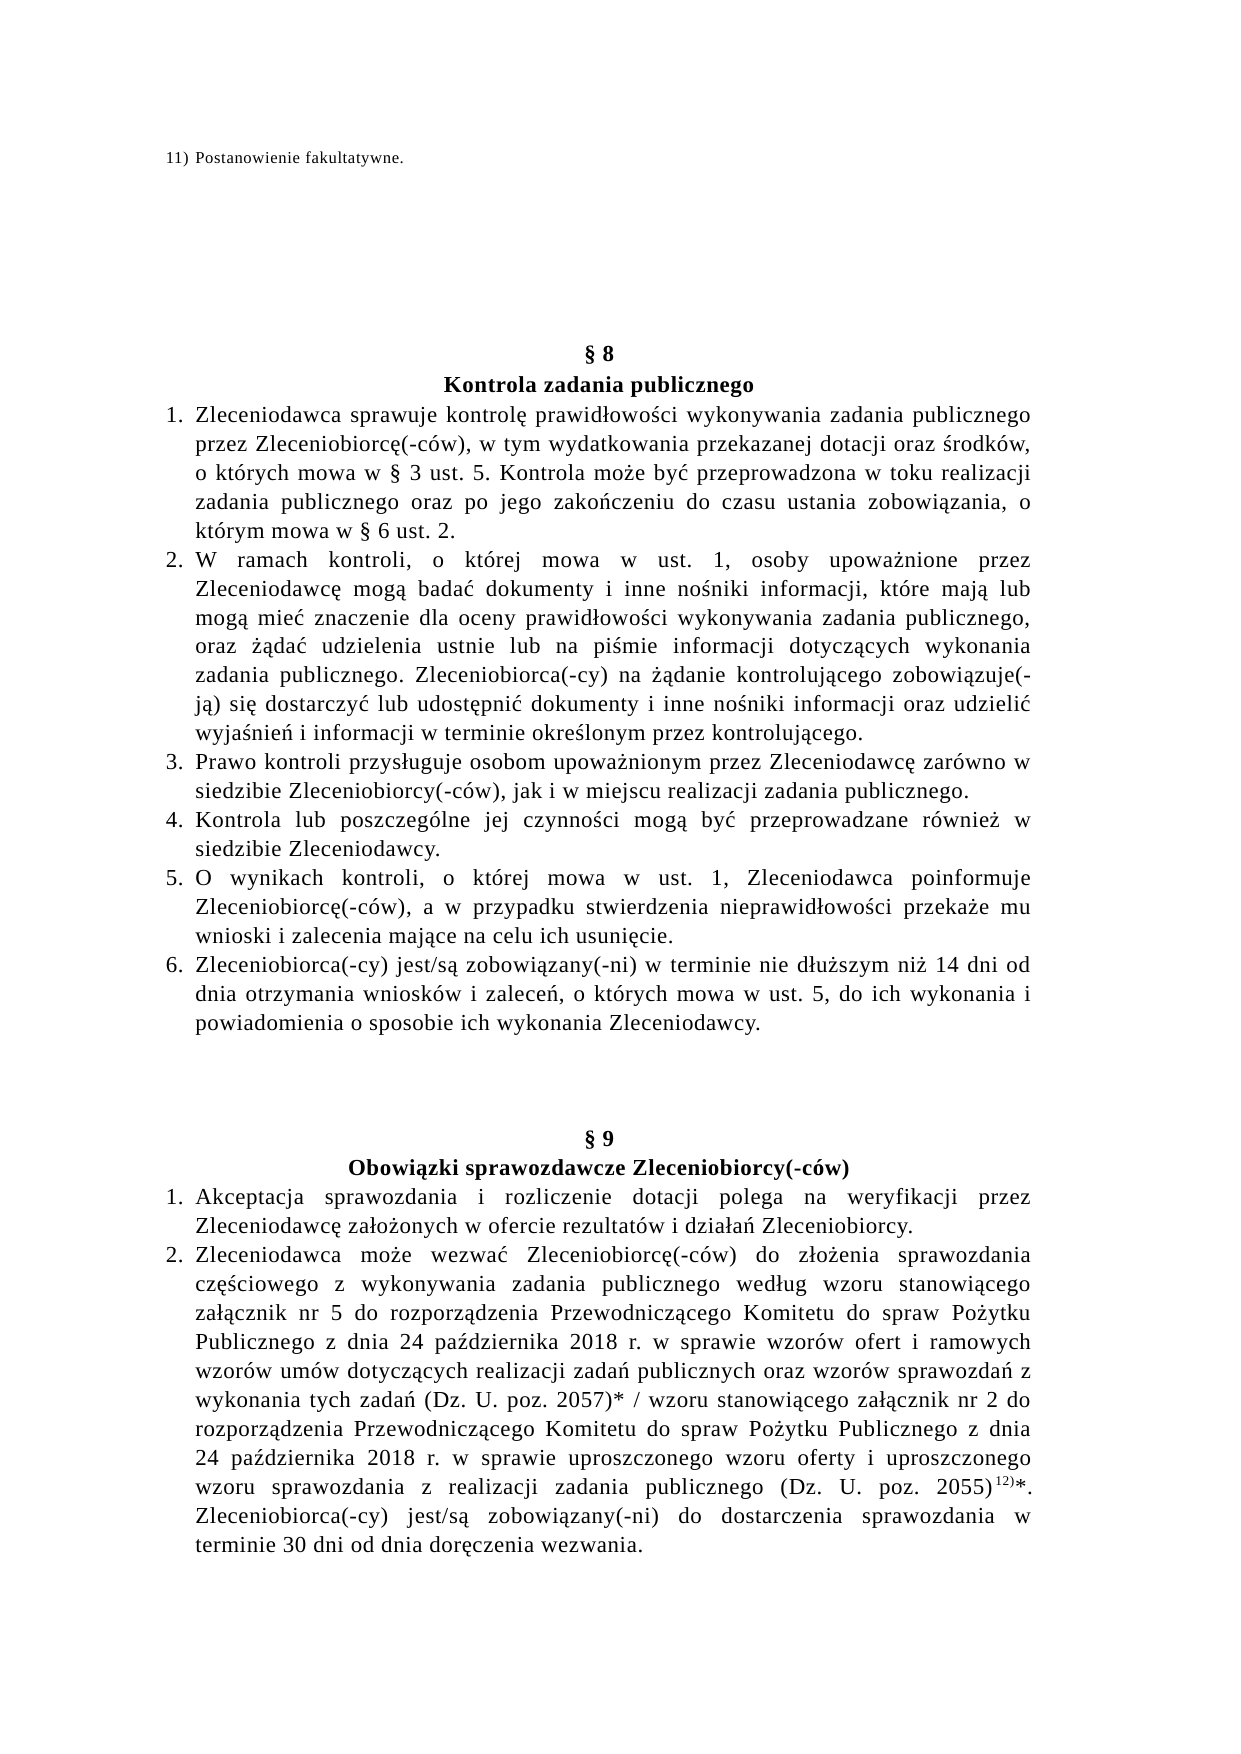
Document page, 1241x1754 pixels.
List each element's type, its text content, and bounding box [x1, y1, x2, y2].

text 3. Prawo kontroli przysługuje osobom upoważnionym przez Zleceniodawcę zarówno w siedzibie Zleceniobiorcy(-ców), jak i w miejscu realizacji zadania publicznego. [166, 748, 1032, 804]
text § 9 [166, 1126, 1032, 1152]
text 1. Zleceniodawca sprawuje kontrolę prawidłowości wykonywania zadania publicznego przez Zleceniobiorcę(-ców), w tym wydatkowania przekazanej dotacji oraz środków, o których mowa w § 3 ust. 5. Kontrola może być przeprowadzona w toku realizacji zadania publicznego oraz po jego zakończeniu do czasu ustania zobowiązania, o którym mowa w § 6 ust. 2. [166, 401, 1032, 543]
text 1. Akceptacja sprawozdania i rozliczenie dotacji polega na weryfikacji przez Zleceniodawcę założonych w ofercie rezultatów i działań Zleceniobiorcy. [166, 1183, 1032, 1239]
text 11) Postanowienie fakultatywne. [166, 148, 1032, 167]
text 5. O wynikach kontroli, o której mowa w ust. 1, Zleceniodawca poinformuje Zleceniobiorcę(-ców), a w przypadku stwierdzenia nieprawidłowości przekaże mu wnioski i zalecenia mające na celu ich usunięcie. [166, 864, 1032, 948]
text Obowiązki sprawozdawcze Zleceniobiorcy(-ców) [166, 1154, 1032, 1181]
text § 8 [166, 341, 1032, 367]
text Kontrola zadania publicznego [166, 371, 1032, 397]
text 2. W ramach kontroli, o której mowa w ust. 1, osoby upoważnione przez Zleceniodawcę mogą badać dokumenty i inne nośniki informacji, które mają lub mogą mieć znaczenie dla oceny prawidłowości wykonywania zadania publicznego, oraz żądać udzielenia ustnie lub na piśmie informacji dotyczących wykonania zadania publicznego. Zleceniobiorca(-cy) na żądanie kontrolującego zobowiązuje(-ją) się dostarczyć lub udostępnić dokumenty i inne nośniki informacji oraz udzielić wyjaśnień i informacji w terminie określonym przez kontrolującego. [166, 546, 1032, 746]
text 4. Kontrola lub poszczególne jej czynności mogą być przeprowadzane również w siedzibie Zleceniodawcy. [166, 806, 1032, 862]
text 2. Zleceniodawca może wezwać Zleceniobiorcę(-ców) do złożenia sprawozdania częściowego z wykonywania zadania publicznego według wzoru stanowiącego załącznik nr 5 do rozporządzenia Przewodniczącego Komitetu do spraw Pożytku Publicznego z dnia 24 października 2018 r. w sprawie wzorów ofert i ramowych wzorów umów dotyczących realizacji zadań publicznych oraz wzorów sprawozdań z wykonania tych zadań (Dz. U. poz. 2057)* / wzoru stanowiącego załącznik nr 2 do rozporządzenia Przewodniczącego Komitetu do spraw Pożytku Publicznego z dnia 24 października 2018 r. w sprawie uproszczonego wzoru oferty i uproszczonego wzoru sprawozdania z realizacji zadania publicznego (Dz. U. poz. 2055)12)*. Zleceniobiorca(-cy) jest/są zobowiązany(-ni) do dostarczenia sprawozdania w terminie 30 dni od dnia doręczenia wezwania. [166, 1241, 1032, 1557]
text 6. Zleceniobiorca(-cy) jest/są zobowiązany(-ni) w terminie nie dłuższym niż 14 dni od dnia otrzymania wniosków i zaleceń, o których mowa w ust. 5, do ich wykonania i powiadomienia o sposobie ich wykonania Zleceniodawcy. [166, 951, 1032, 1035]
